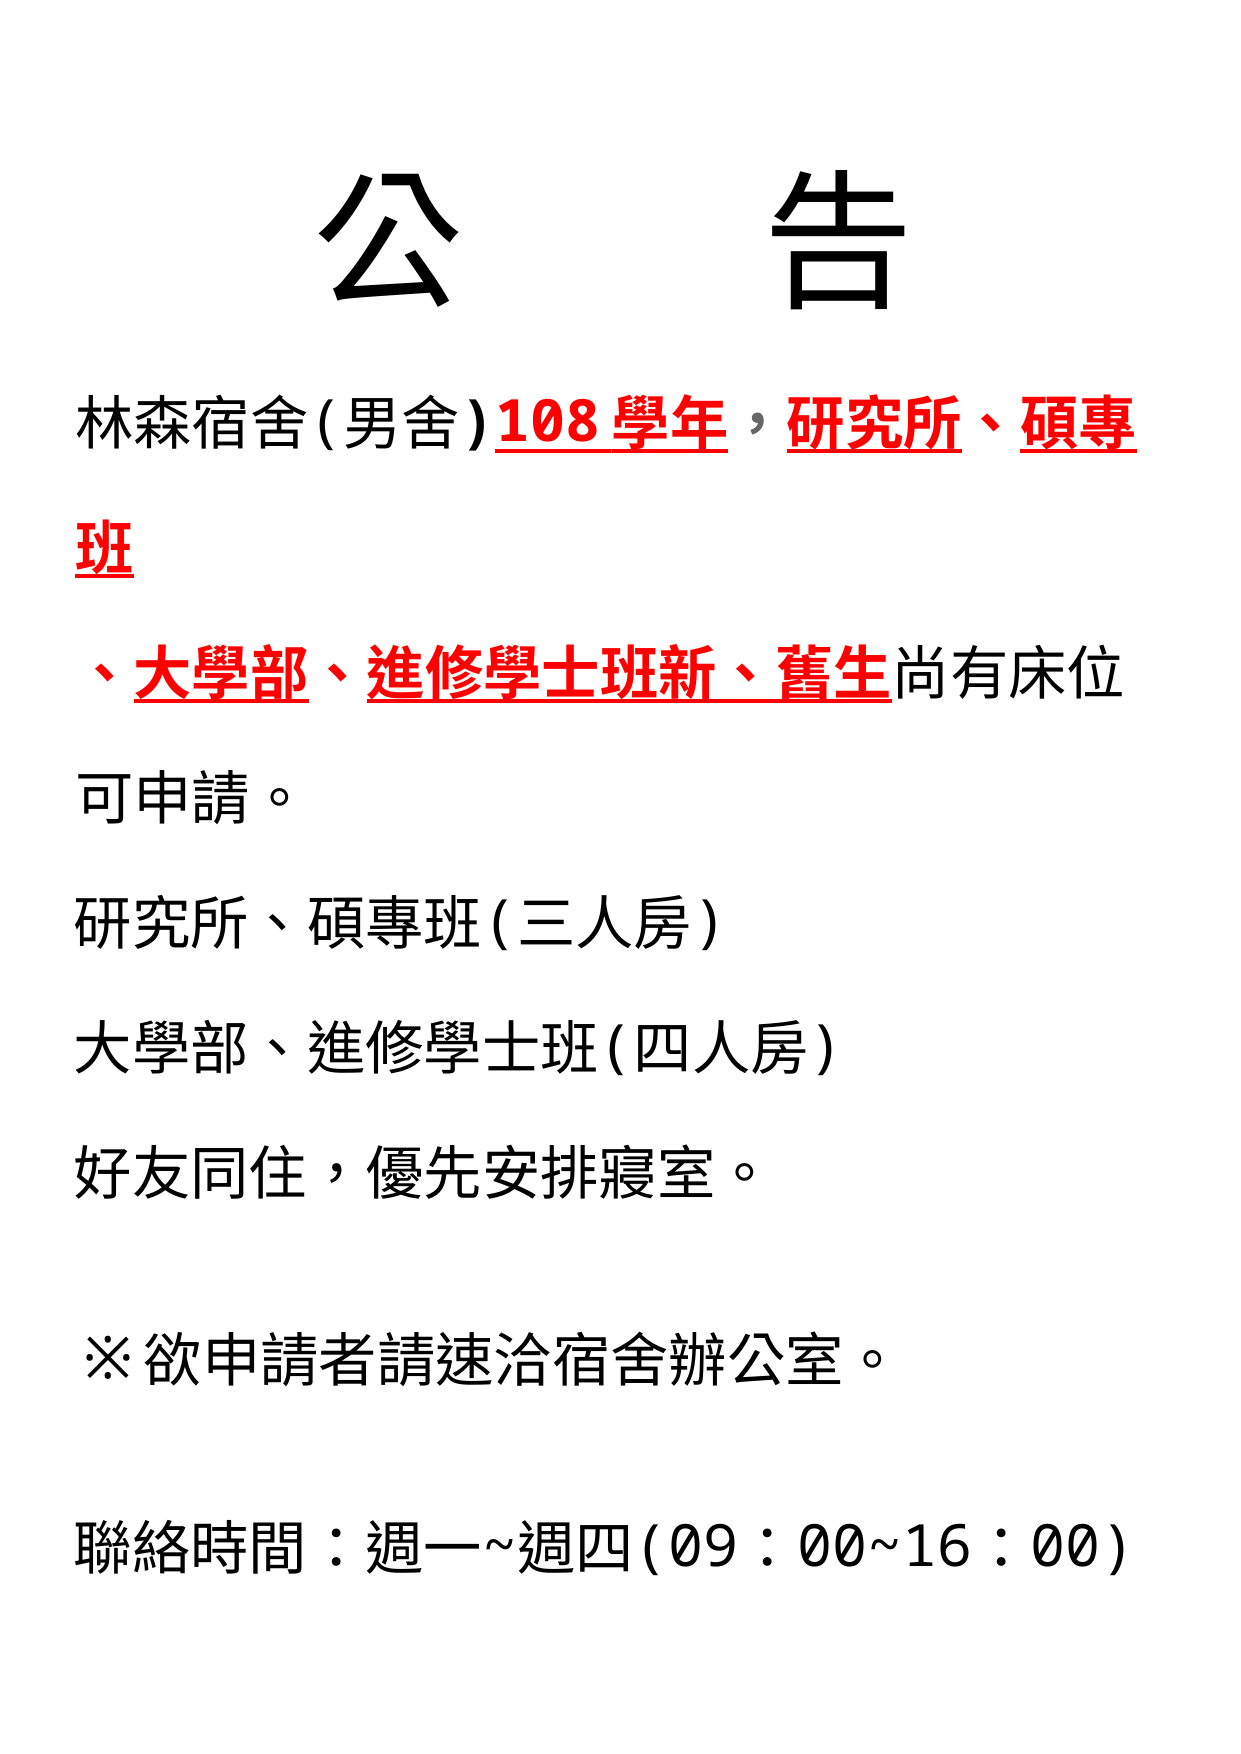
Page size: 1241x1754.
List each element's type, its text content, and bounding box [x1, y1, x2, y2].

text 研究所、碩專班(三人房) [73, 846, 1165, 971]
text 林森宿舍(男舍)108學年，研究所、碩專班 [75, 346, 1165, 596]
text 大學部、進修學士班(四人房) [73, 971, 1165, 1096]
text 公 告 [75, 96, 1152, 346]
text ※欲申請者請速洽宿舍辦公室。 [73, 1283, 1165, 1408]
text 聯絡時間：週一~週四(09：00~16：00) [73, 1471, 1165, 1596]
text 、大學部、進修學士班新、舊生尚有床位可申請。 [75, 596, 1165, 846]
text 好友同住，優先安排寢室。 [73, 1096, 1165, 1221]
